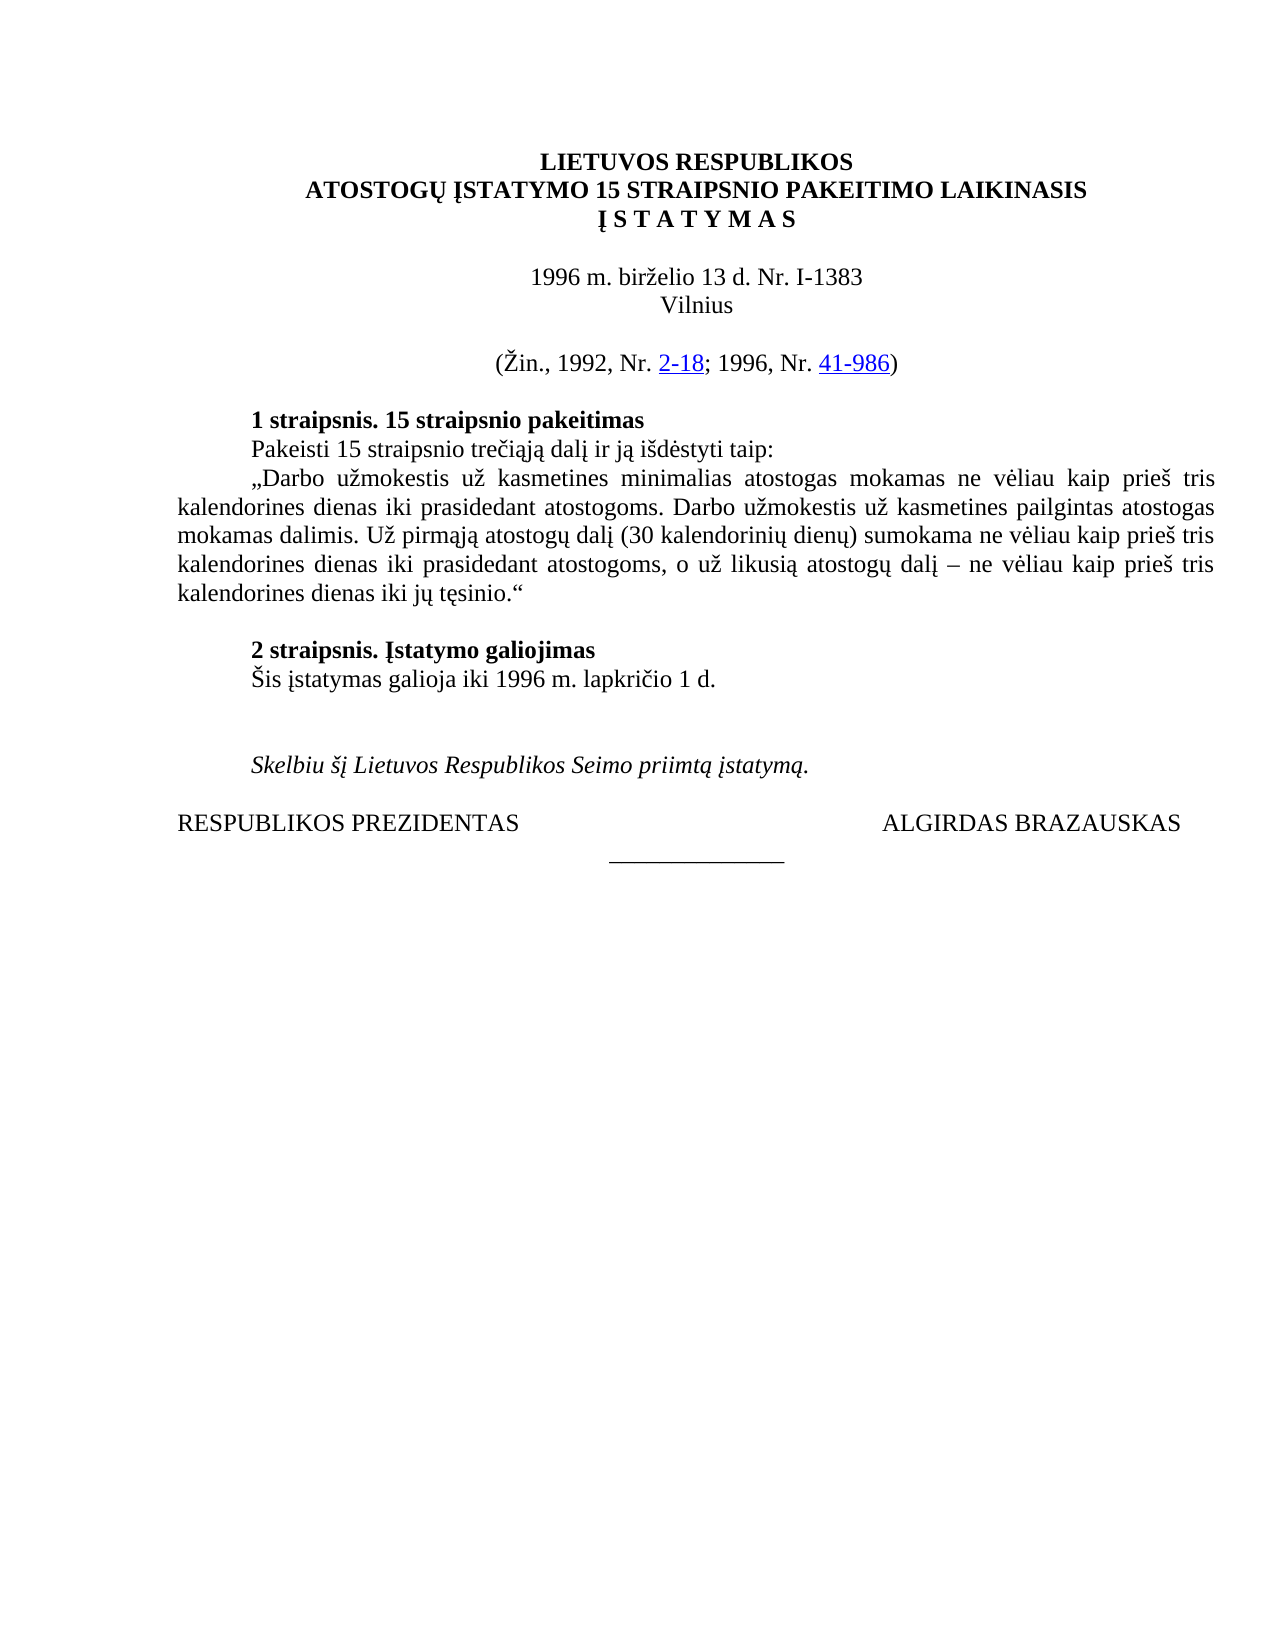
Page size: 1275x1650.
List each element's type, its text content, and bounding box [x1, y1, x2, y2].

text (Žin., 1992, Nr. 2-18; 1996, Nr. 41-986) [177, 348, 1216, 377]
text Pakeisti 15 straipsnio trečiąją dalį ir ją išdėstyti taip: [177, 434, 1216, 463]
text 1 straipsnis. 15 straipsnio pakeitimas [177, 406, 1216, 434]
text Vilnius [177, 291, 1216, 319]
text LIETUVOS RESPUBLIKOS [177, 147, 1216, 176]
text Šis įstatymas galioja iki 1996 m. lapkričio 1 d. [177, 664, 1216, 693]
text ______________ [177, 837, 1216, 866]
text ATOSTOGŲ ĮSTATYMO 15 STRAIPSNIO PAKEITIMO LAIKINASIS [177, 176, 1216, 204]
text 1996 m. birželio 13 d. Nr. I-1383 [177, 262, 1216, 291]
text „Darbo užmokestis už kasmetines minimalias atostogas mokamas ne vėliau kaip prieš tris kalendorines dienas iki prasidedant atostogoms. Darbo užmokestis už kasmetines pailgintas atostogas mokamas dalimis. Už pirmąją atostogų dalį (30 kalendorinių dienų) sumokama ne vėliau kaip prieš tris kalendorines dienas iki prasidedant atostogoms, o už likusią atostogų dalį – ne vėliau kaip prieš tris kalendorines dienas iki jų tęsinio.“ [177, 463, 1216, 607]
text Skelbiu šį Lietuvos Respublikos Seimo priimtą įstatymą. [177, 751, 1216, 779]
text Į S T A T Y M A S [177, 204, 1216, 233]
text RESPUBLIKOS PREZIDENTAS ALGIRDAS BRAZAUSKAS [177, 808, 1216, 837]
text 2 straipsnis. Įstatymo galiojimas [177, 636, 1216, 664]
